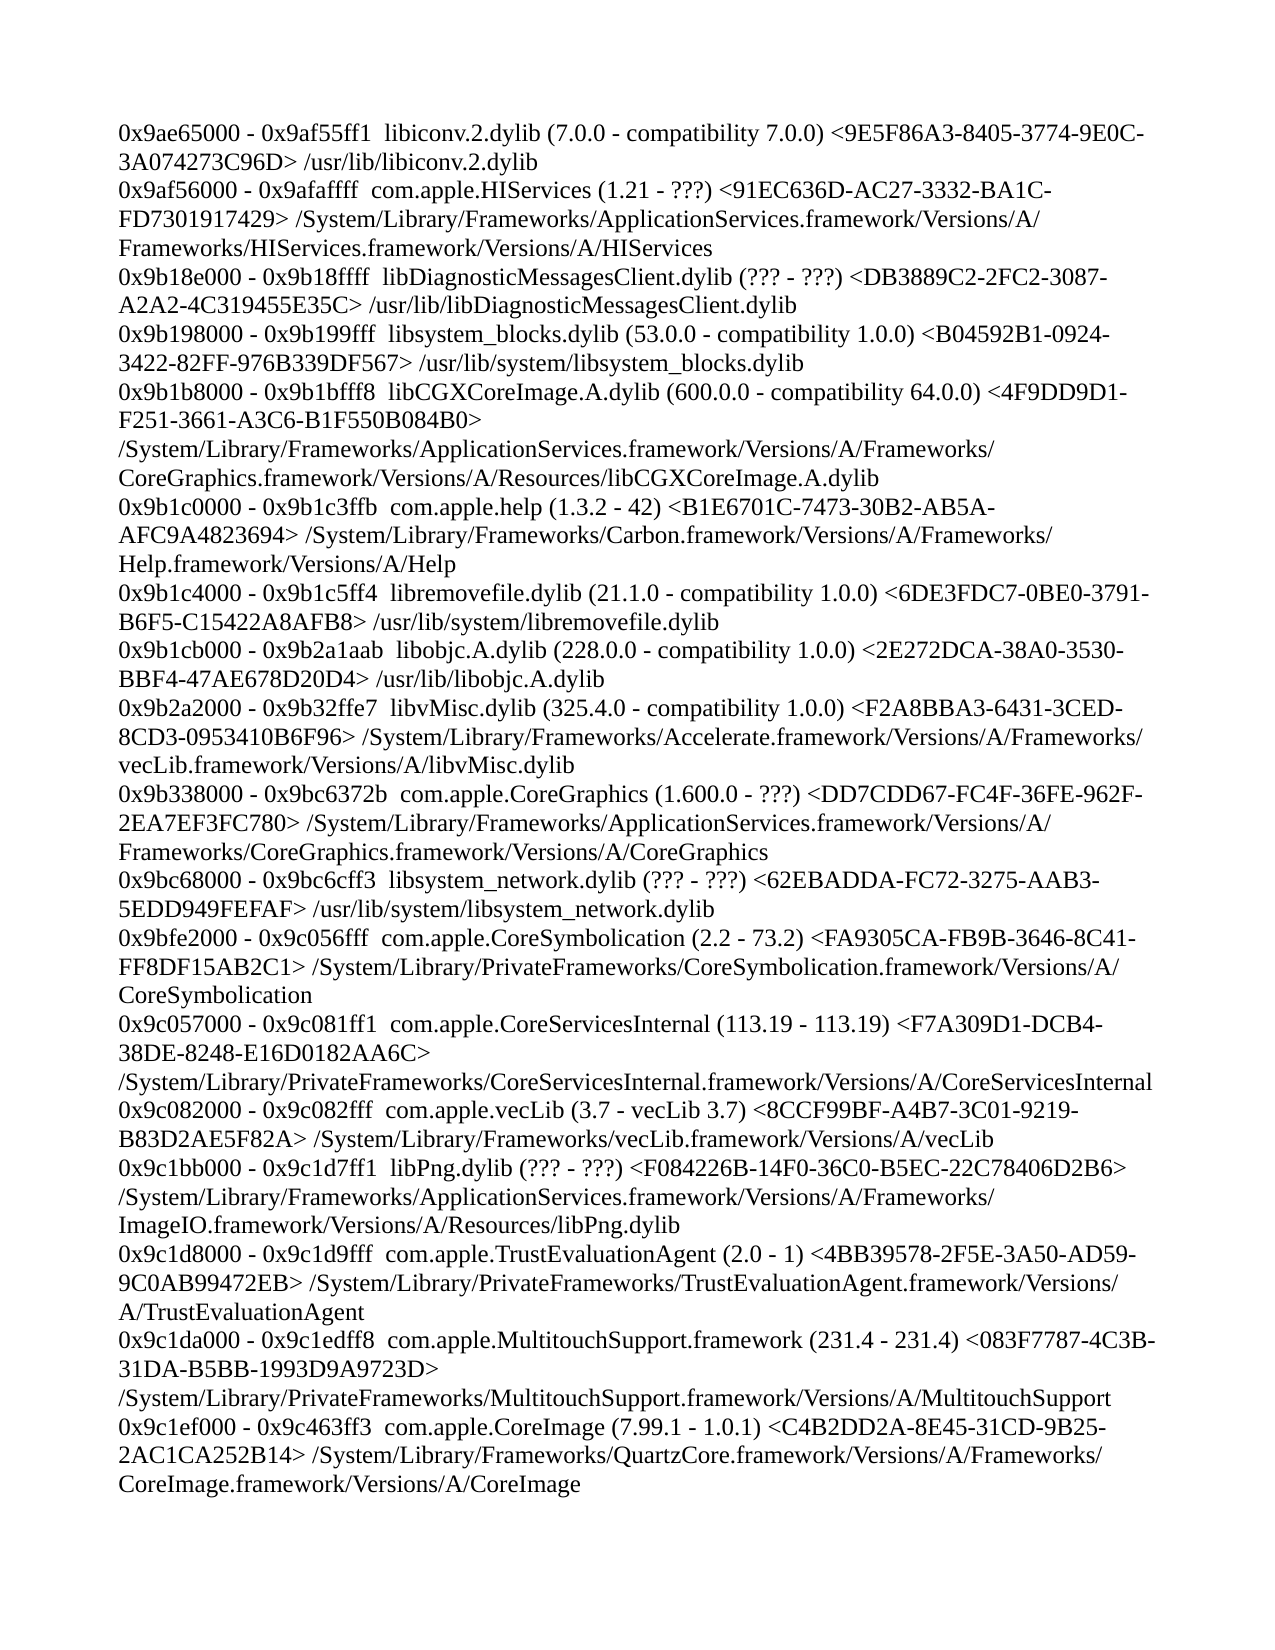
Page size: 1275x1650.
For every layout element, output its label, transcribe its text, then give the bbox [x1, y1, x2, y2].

text 0x9c082000 - 0x9c082fff com.apple.vecLib (3.7 - vecLib 3.7) <8CCF99BF-A4B7-3C01-9219-B83D2AE5F82A> /System/Library/Frameworks/vecLib.framework/Versions/A/vecLib [118, 1096, 1157, 1153]
text 0x9ae65000 - 0x9af55ff1 libiconv.2.dylib (7.0.0 - compatibility 7.0.0) <9E5F86A3-8405-3774-9E0C-3A074273C96D> /usr/lib/libiconv.2.dylib [118, 118, 1157, 176]
text 0x9bfe2000 - 0x9c056fff com.apple.CoreSymbolication (2.2 - 73.2) <FA9305CA-FB9B-3646-8C41-FF8DF15AB2C1> /System/Library/PrivateFrameworks/CoreSymbolication.framework/Versions/A/CoreSymbolication [118, 923, 1157, 1009]
text 0x9b1c0000 - 0x9b1c3ffb com.apple.help (1.3.2 - 42) <B1E6701C-7473-30B2-AB5A-AFC9A4823694> /System/Library/Frameworks/Carbon.framework/Versions/A/Frameworks/Help.framework/Versions/A/Help [118, 492, 1157, 578]
text 0x9b1b8000 - 0x9b1bfff8 libCGXCoreImage.A.dylib (600.0.0 - compatibility 64.0.0) <4F9DD9D1-F251-3661-A3C6-B1F550B084B0> /System/Library/Frameworks/ApplicationServices.framework/Versions/A/Frameworks/CoreGraphics.framework/Versions/A/Resources/libCGXCoreImage.A.dylib [118, 377, 1157, 492]
text 0x9b338000 - 0x9bc6372b com.apple.CoreGraphics (1.600.0 - ???) <DD7CDD67-FC4F-36FE-962F-2EA7EF3FC780> /System/Library/Frameworks/ApplicationServices.framework/Versions/A/Frameworks/CoreGraphics.framework/Versions/A/CoreGraphics [118, 779, 1157, 866]
text 0x9c1bb000 - 0x9c1d7ff1 libPng.dylib (??? - ???) <F084226B-14F0-36C0-B5EC-22C78406D2B6> /System/Library/Frameworks/ApplicationServices.framework/Versions/A/Frameworks/ImageIO.framework/Versions/A/Resources/libPng.dylib [118, 1153, 1157, 1239]
text 0x9b18e000 - 0x9b18ffff libDiagnosticMessagesClient.dylib (??? - ???) <DB3889C2-2FC2-3087-A2A2-4C319455E35C> /usr/lib/libDiagnosticMessagesClient.dylib [118, 262, 1157, 319]
text 0x9af56000 - 0x9afaffff com.apple.HIServices (1.21 - ???) <91EC636D-AC27-3332-BA1C-FD7301917429> /System/Library/Frameworks/ApplicationServices.framework/Versions/A/Frameworks/HIServices.framework/Versions/A/HIServices [118, 176, 1157, 262]
text 0x9b198000 - 0x9b199fff libsystem_blocks.dylib (53.0.0 - compatibility 1.0.0) <B04592B1-0924-3422-82FF-976B339DF567> /usr/lib/system/libsystem_blocks.dylib [118, 319, 1157, 377]
text 0x9c1da000 - 0x9c1edff8 com.apple.MultitouchSupport.framework (231.4 - 231.4) <083F7787-4C3B-31DA-B5BB-1993D9A9723D> /System/Library/PrivateFrameworks/MultitouchSupport.framework/Versions/A/MultitouchSupport [118, 1326, 1157, 1412]
text 0x9b1c4000 - 0x9b1c5ff4 libremovefile.dylib (21.1.0 - compatibility 1.0.0) <6DE3FDC7-0BE0-3791-B6F5-C15422A8AFB8> /usr/lib/system/libremovefile.dylib [118, 578, 1157, 636]
text 0x9c1ef000 - 0x9c463ff3 com.apple.CoreImage (7.99.1 - 1.0.1) <C4B2DD2A-8E45-31CD-9B25-2AC1CA252B14> /System/Library/Frameworks/QuartzCore.framework/Versions/A/Frameworks/CoreImage.framework/Versions/A/CoreImage [118, 1412, 1157, 1498]
text 0x9bc68000 - 0x9bc6cff3 libsystem_network.dylib (??? - ???) <62EBADDA-FC72-3275-AAB3-5EDD949FEFAF> /usr/lib/system/libsystem_network.dylib [118, 866, 1157, 923]
text 0x9c1d8000 - 0x9c1d9fff com.apple.TrustEvaluationAgent (2.0 - 1) <4BB39578-2F5E-3A50-AD59-9C0AB99472EB> /System/Library/PrivateFrameworks/TrustEvaluationAgent.framework/Versions/A/TrustEvaluationAgent [118, 1239, 1157, 1326]
text 0x9b1cb000 - 0x9b2a1aab libobjc.A.dylib (228.0.0 - compatibility 1.0.0) <2E272DCA-38A0-3530-BBF4-47AE678D20D4> /usr/lib/libobjc.A.dylib [118, 636, 1157, 693]
text 0x9c057000 - 0x9c081ff1 com.apple.CoreServicesInternal (113.19 - 113.19) <F7A309D1-DCB4-38DE-8248-E16D0182AA6C> /System/Library/PrivateFrameworks/CoreServicesInternal.framework/Versions/A/CoreServicesInternal [118, 1009, 1157, 1096]
text 0x9b2a2000 - 0x9b32ffe7 libvMisc.dylib (325.4.0 - compatibility 1.0.0) <F2A8BBA3-6431-3CED-8CD3-0953410B6F96> /System/Library/Frameworks/Accelerate.framework/Versions/A/Frameworks/vecLib.framework/Versions/A/libvMisc.dylib [118, 693, 1157, 779]
